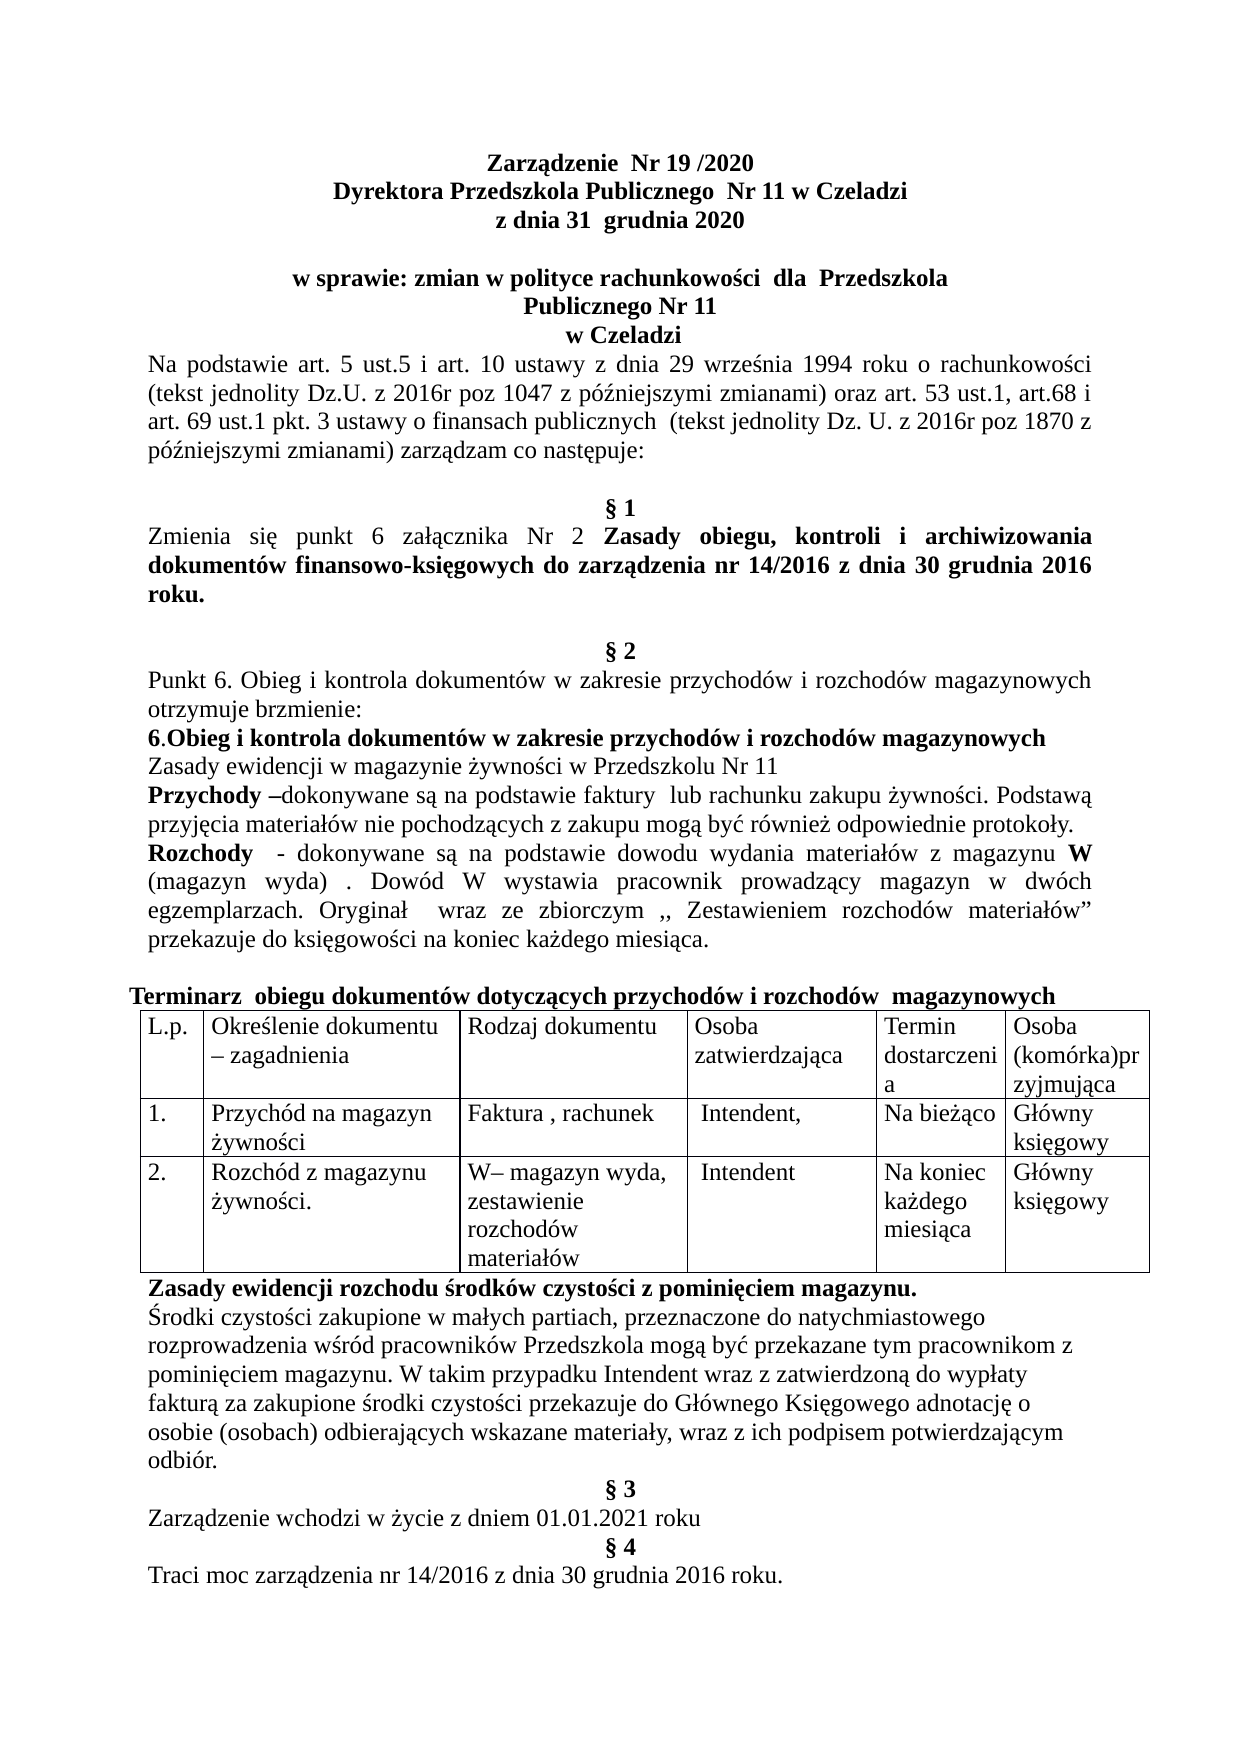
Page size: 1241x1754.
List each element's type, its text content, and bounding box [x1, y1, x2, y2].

text Zarządzenie Nr 19 /2020 [148, 148, 1093, 176]
table_cell Faktura , rachunek [461, 1099, 687, 1156]
text w sprawie: zmian w polityce rachunkowości dla Przedszkola Publicznego Nr 11 [148, 263, 1093, 320]
table_cell Główny księgowy [1006, 1099, 1149, 1156]
text Terminarz obiegu dokumentów dotyczących przychodów i rozchodów magazynowych [129, 981, 1093, 1010]
table_header L.p. [141, 1011, 203, 1097]
text Zasady ewidencji rozchodu środków czystości z pominięciem magazynu. [148, 1273, 1093, 1302]
table_cell Na bieżąco [877, 1099, 1005, 1156]
table_header Termin dostarczenia [877, 1011, 1005, 1097]
table_header Określenie dokumentu – zagadnienia [204, 1011, 459, 1097]
text § 3 [148, 1474, 1093, 1503]
text Środki czystości zakupione w małych partiach, przeznaczone do natychmiastowego rozprowadzenia wśród pracowników Przedszkola mogą być przekazane tym pracownikom z pominięciem magazynu. W takim przypadku Intendent wraz z zatwierdzoną do wypłaty fakturą za zakupione środki czystości przekazuje do Głównego Księgowego adnotację o osobie (osobach) odbierających wskazane materiały, wraz z ich podpisem potwierdzającym odbiór. [148, 1302, 1093, 1474]
table_header Rodzaj dokumentu [461, 1011, 687, 1097]
table_cell 1. [141, 1099, 203, 1156]
table_header Osoba (komórka)przyjmująca [1006, 1011, 1149, 1097]
table_cell Rozchód z magazynu żywności. [204, 1157, 459, 1272]
table_cell Główny księgowy [1006, 1157, 1149, 1272]
table_cell Przychód na magazyn żywności [204, 1099, 459, 1156]
text w Czeladzi [148, 320, 1093, 349]
text z dnia 31 grudnia 2020 [148, 205, 1093, 234]
text Dyrektora Przedszkola Publicznego Nr 11 w Czeladzi [148, 176, 1093, 205]
table_cell W– magazyn wyda, zestawienie rozchodów materiałów [461, 1157, 687, 1272]
text § 2 [148, 636, 1093, 665]
text Zmienia się punkt 6 załącznika Nr 2 Zasady obiegu, kontroli i archiwizowania dokumentów finansowo-księgowych do zarządzenia nr 14/2016 z dnia 30 grudnia 2016 roku. [148, 521, 1093, 608]
text Punkt 6. Obieg i kontrola dokumentów w zakresie przychodów i rozchodów magazynowych otrzymuje brzmienie: [148, 665, 1093, 723]
table_cell Na koniec każdego miesiąca [877, 1157, 1005, 1272]
text Rozchody - dokonywane są na podstawie dowodu wydania materiałów z magazynu W (magazyn wyda) . Dowód W wystawia pracownik prowadzący magazyn w dwóch egzemplarzach. Oryginał wraz ze zbiorczym ,, Zestawieniem rozchodów materiałów” przekazuje do księgowości na koniec każdego miesiąca. [148, 838, 1093, 953]
text Na podstawie art. 5 ust.5 i art. 10 ustawy z dnia 29 września 1994 roku o rachunkowości (tekst jednolity Dz.U. z 2016r poz 1047 z późniejszymi zmianami) oraz art. 53 ust.1, art.68 i art. 69 ust.1 pkt. 3 ustawy o finansach publicznych (tekst jednolity Dz. U. z 2016r poz 1870 z późniejszymi zmianami) zarządzam co następuje: [148, 349, 1093, 464]
text Zasady ewidencji w magazynie żywności w Przedszkolu Nr 11 [148, 751, 1093, 780]
text § 1 [148, 493, 1093, 521]
text 6.Obieg i kontrola dokumentów w zakresie przychodów i rozchodów magazynowych [148, 723, 1093, 751]
text Przychody –dokonywane są na podstawie faktury lub rachunku zakupu żywności. Podstawą przyjęcia materiałów nie pochodzących z zakupu mogą być również odpowiednie protokoły. [148, 780, 1093, 838]
text Zarządzenie wchodzi w życie z dniem 01.01.2021 roku [148, 1503, 1093, 1532]
text § 4 [148, 1532, 1093, 1561]
table_cell Intendent, [688, 1099, 876, 1156]
table_cell 2. [141, 1157, 203, 1272]
table_cell Intendent [688, 1157, 876, 1272]
text Traci moc zarządzenia nr 14/2016 z dnia 30 grudnia 2016 roku. [148, 1561, 1093, 1589]
table_header Osoba zatwierdzająca [688, 1011, 876, 1097]
